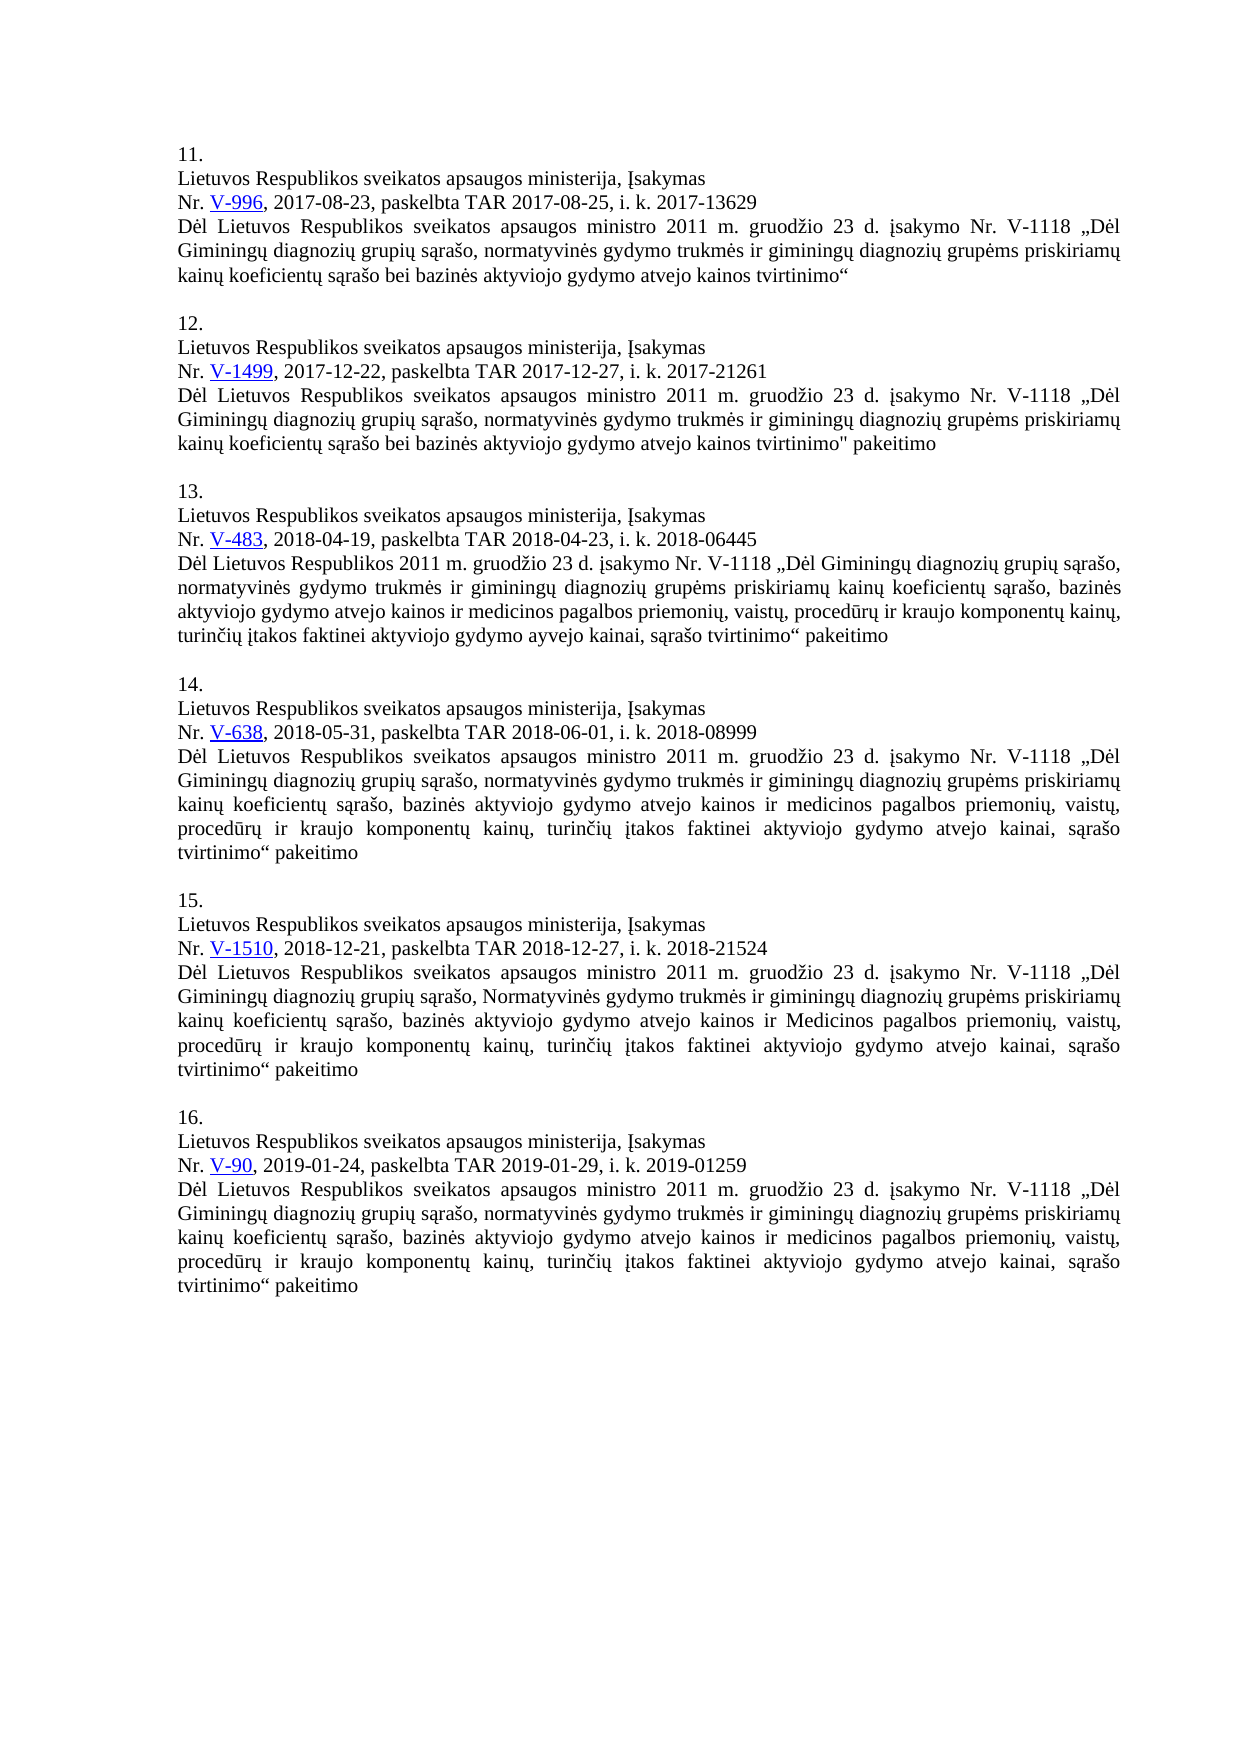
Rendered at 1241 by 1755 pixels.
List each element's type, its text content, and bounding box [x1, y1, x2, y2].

text Dėl Lietuvos Respublikos sveikatos apsaugos ministro 2011 m. gruodžio 23 d. įsakymo Nr. V-1118 „Dėl Giminingų diagnozių grupių sąrašo, normatyvinės gydymo trukmės ir giminingų diagnozių grupėms priskiriamų kainų koeficientų sąrašo bei bazinės aktyviojo gydymo atvejo kainos tvirtinimo" pakeitimo [177, 383, 1122, 455]
text Dėl Lietuvos Respublikos sveikatos apsaugos ministro 2011 m. gruodžio 23 d. įsakymo Nr. V-1118 „Dėl Giminingų diagnozių grupių sąrašo, normatyvinės gydymo trukmės ir giminingų diagnozių grupėms priskiriamų kainų koeficientų sąrašo bei bazinės aktyviojo gydymo atvejo kainos tvirtinimo“ [177, 214, 1122, 287]
text Nr. V-1510, 2018-12-21, paskelbta TAR 2018-12-27, i. k. 2018-21524 [177, 936, 1122, 960]
text 14. [177, 672, 1122, 696]
text 16. [177, 1105, 1122, 1129]
text Lietuvos Respublikos sveikatos apsaugos ministerija, Įsakymas [177, 1129, 1122, 1153]
text 15. [177, 888, 1122, 912]
text Lietuvos Respublikos sveikatos apsaugos ministerija, Įsakymas [177, 335, 1122, 359]
text Lietuvos Respublikos sveikatos apsaugos ministerija, Įsakymas [177, 503, 1122, 527]
text Nr. V-483, 2018-04-19, paskelbta TAR 2018-04-23, i. k. 2018-06445 [177, 527, 1122, 551]
text Lietuvos Respublikos sveikatos apsaugos ministerija, Įsakymas [177, 696, 1122, 720]
text Lietuvos Respublikos sveikatos apsaugos ministerija, Įsakymas [177, 912, 1122, 936]
text 12. [177, 311, 1122, 335]
text Nr. V-638, 2018-05-31, paskelbta TAR 2018-06-01, i. k. 2018-08999 [177, 720, 1122, 744]
text Dėl Lietuvos Respublikos sveikatos apsaugos ministro 2011 m. gruodžio 23 d. įsakymo Nr. V-1118 „Dėl Giminingų diagnozių grupių sąrašo, normatyvinės gydymo trukmės ir giminingų diagnozių grupėms priskiriamų kainų koeficientų sąrašo, bazinės aktyviojo gydymo atvejo kainos ir medicinos pagalbos priemonių, vaistų, procedūrų ir kraujo komponentų kainų, turinčių įtakos faktinei aktyviojo gydymo atvejo kainai, sąrašo tvirtinimo“ pakeitimo [177, 1177, 1122, 1297]
text Dėl Lietuvos Respublikos sveikatos apsaugos ministro 2011 m. gruodžio 23 d. įsakymo Nr. V-1118 „Dėl Giminingų diagnozių grupių sąrašo, normatyvinės gydymo trukmės ir giminingų diagnozių grupėms priskiriamų kainų koeficientų sąrašo, bazinės aktyviojo gydymo atvejo kainos ir medicinos pagalbos priemonių, vaistų, procedūrų ir kraujo komponentų kainų, turinčių įtakos faktinei aktyviojo gydymo atvejo kainai, sąrašo tvirtinimo“ pakeitimo [177, 744, 1122, 864]
text Nr. V-1499, 2017-12-22, paskelbta TAR 2017-12-27, i. k. 2017-21261 [177, 359, 1122, 383]
text Dėl Lietuvos Respublikos sveikatos apsaugos ministro 2011 m. gruodžio 23 d. įsakymo Nr. V-1118 „Dėl Giminingų diagnozių grupių sąrašo, Normatyvinės gydymo trukmės ir giminingų diagnozių grupėms priskiriamų kainų koeficientų sąrašo, bazinės aktyviojo gydymo atvejo kainos ir Medicinos pagalbos priemonių, vaistų, procedūrų ir kraujo komponentų kainų, turinčių įtakos faktinei aktyviojo gydymo atvejo kainai, sąrašo tvirtinimo“ pakeitimo [177, 960, 1122, 1081]
text 11. [177, 142, 1122, 166]
text Lietuvos Respublikos sveikatos apsaugos ministerija, Įsakymas [177, 166, 1122, 190]
text Nr. V-996, 2017-08-23, paskelbta TAR 2017-08-25, i. k. 2017-13629 [177, 190, 1122, 214]
text 13. [177, 479, 1122, 503]
text Dėl Lietuvos Respublikos 2011 m. gruodžio 23 d. įsakymo Nr. V-1118 „Dėl Giminingų diagnozių grupių sąrašo, normatyvinės gydymo trukmės ir giminingų diagnozių grupėms priskiriamų kainų koeficientų sąrašo, bazinės aktyviojo gydymo atvejo kainos ir medicinos pagalbos priemonių, vaistų, procedūrų ir kraujo komponentų kainų, turinčių įtakos faktinei aktyviojo gydymo ayvejo kainai, sąrašo tvirtinimo“ pakeitimo [177, 551, 1122, 647]
text Nr. V-90, 2019-01-24, paskelbta TAR 2019-01-29, i. k. 2019-01259 [177, 1153, 1122, 1177]
